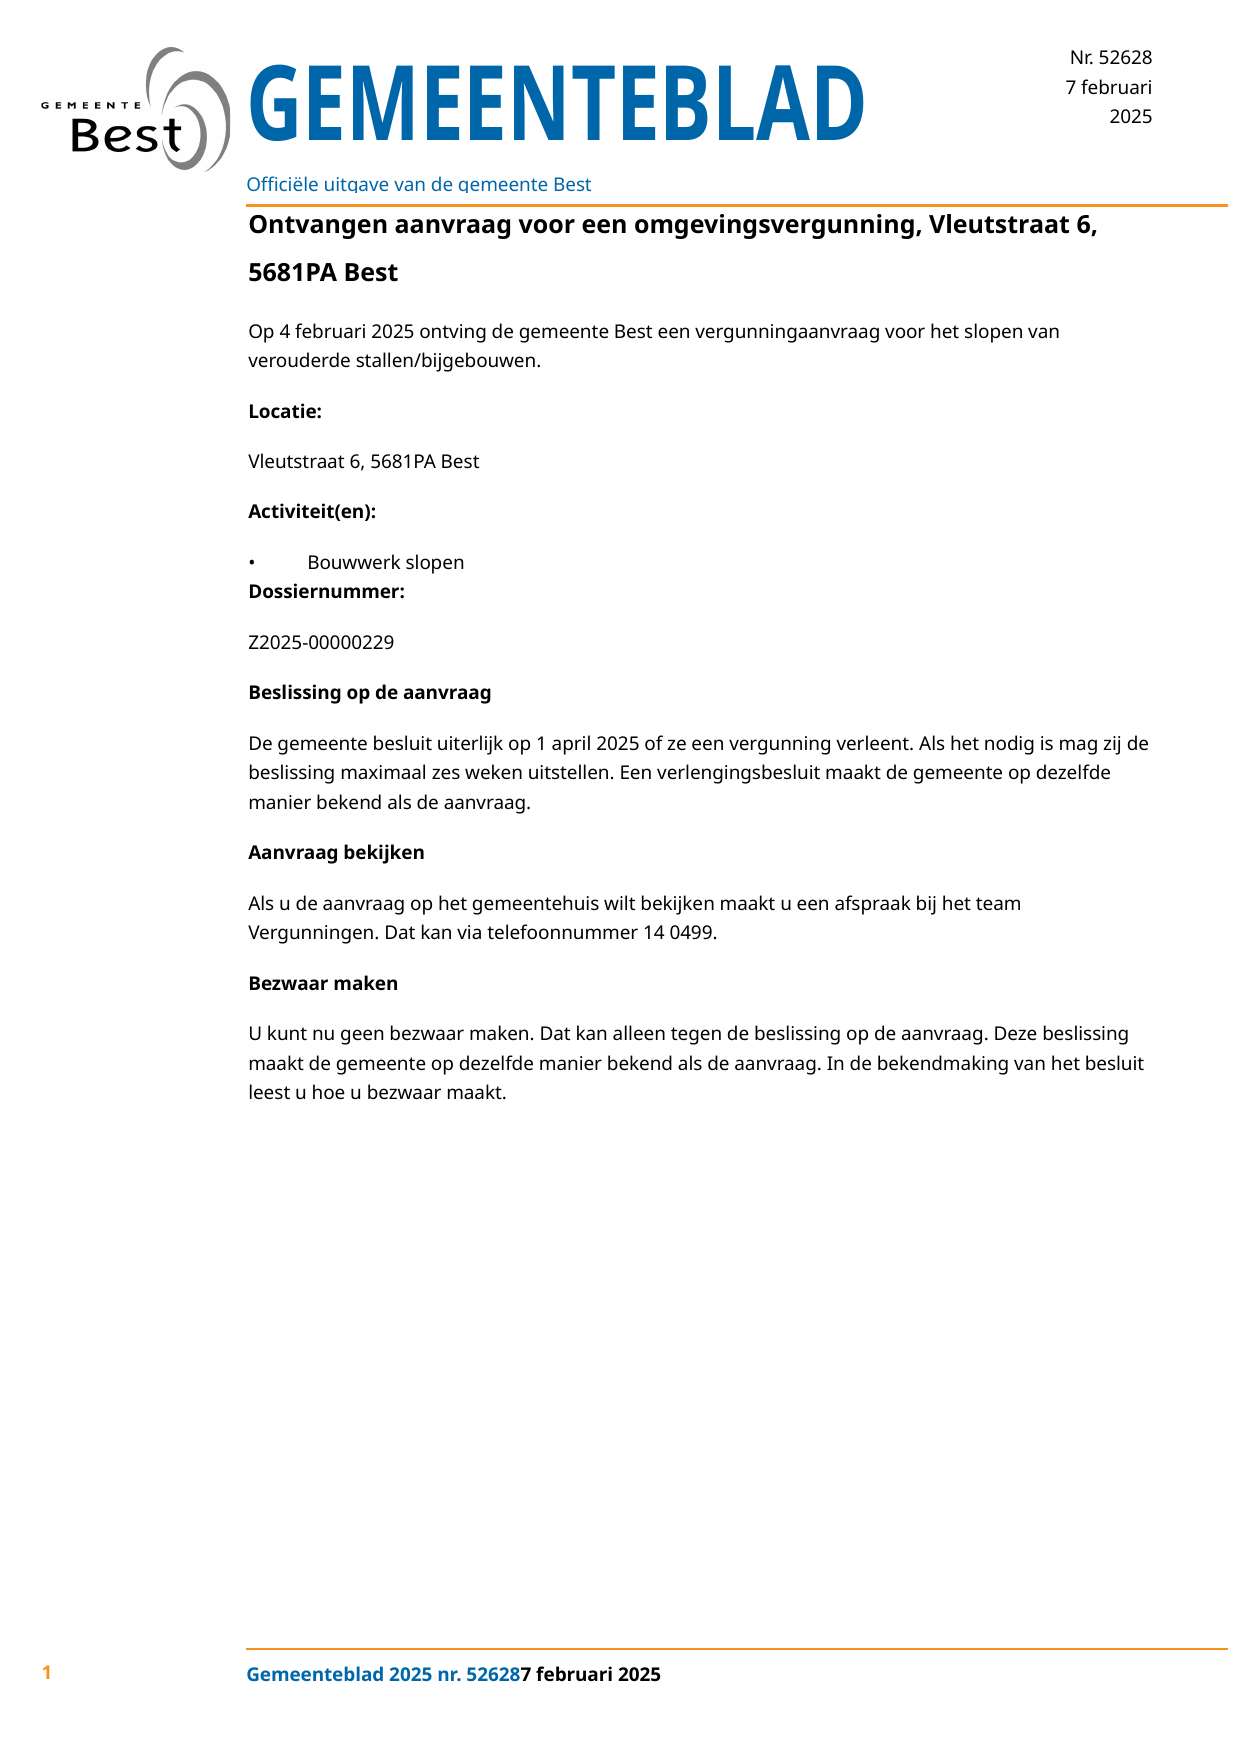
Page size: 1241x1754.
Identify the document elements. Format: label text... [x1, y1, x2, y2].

text Z2025-00000229 [248, 629, 1152, 655]
text De gemeente besluit uiterlijk op 1 april 2025 of ze een vergunning verleent. Als het nodig is mag zij de beslissing maximaal zes weken uitstellen. Een verlengingsbesluit maakt de gemeente op dezelfde manier bekend als de aanvraag. [248, 730, 1152, 815]
text Vleutstraat 6, 5681PA Best [248, 448, 1152, 474]
text Als u de aanvraag op het gemeentehuis wilt bekijken maakt u een afspraak bij het team Vergunningen. Dat kan via telefoonnummer 14 0499. [248, 890, 1152, 945]
text Beslissing op de aanvraag [248, 679, 1152, 705]
list Bouwwerk slopen [248, 549, 1152, 575]
picture [41, 47, 231, 172]
text U kunt nu geen bezwaar maken. Dat kan alleen tegen de beslissing op de aanvraag. Deze beslissing maakt de gemeente op dezelfde manier bekend als de aanvraag. In de bekendmaking van het besluit leest u hoe u bezwaar maakt. [248, 1020, 1152, 1105]
text Op 4 februari 2025 ontving de gemeente Best een vergunningaanvraag voor het slopen van verouderde stallen/bijgebouwen. [248, 318, 1152, 373]
text Dossiernummer: [248, 579, 1152, 604]
text Ontvangen aanvraag voor een omgevingsvergunning, Vleutstraat 6, 5681PA Best [248, 207, 1152, 288]
text Bezwaar maken [248, 970, 1152, 996]
text Aanvraag bekijken [248, 839, 1152, 865]
text Locatie: [248, 398, 1152, 424]
text Activiteit(en): [248, 499, 1152, 524]
